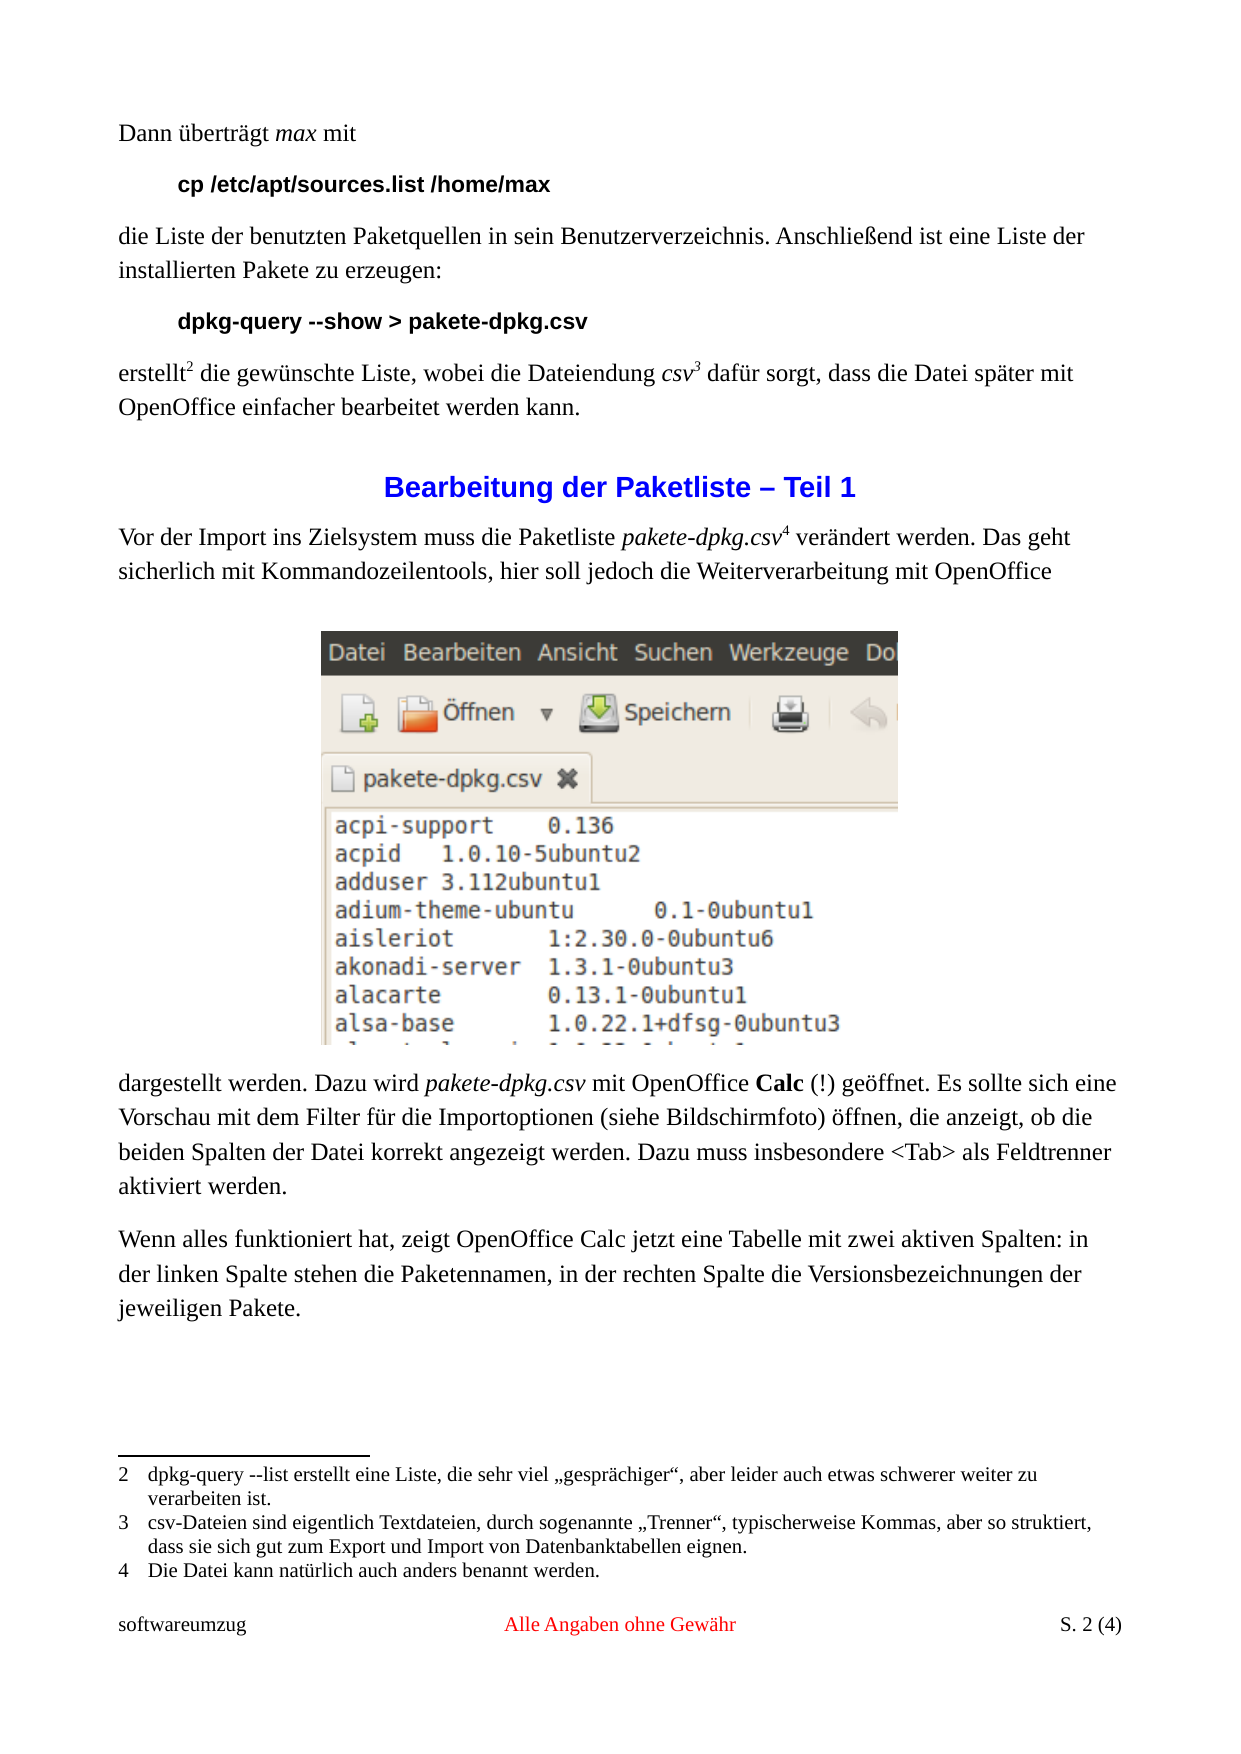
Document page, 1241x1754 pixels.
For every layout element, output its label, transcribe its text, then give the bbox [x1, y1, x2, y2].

text dpkg-query --list erstellt eine Liste, die sehr viel „gesprächiger“, aber leider auch etwas schwerer weiter zu verarbeiten ist. [118, 1462, 1122, 1510]
text Die Datei kann natürlich auch anders benannt werden. [118, 1558, 1122, 1582]
text Wenn alles funktioniert hat, zeigt OpenOffice Calc jetzt eine Tabelle mit zwei aktiven Spalten: in der linken Spalte stehen die Paketennamen, in der rechten Spalte die Versionsbezeichnungen der jeweiligen Pakete. [118, 1224, 1122, 1322]
text Dann überträgt max mit [118, 118, 1122, 147]
text erstellt die gewünschte Liste, wobei die Dateiendung csv dafür sorgt, dass die Datei später mit OpenOffice einfacher bearbeitet werden kann. [118, 358, 1122, 421]
text dpkg-query --show > pakete-dpkg.csv [177, 308, 1122, 334]
picture [321, 631, 898, 1045]
text die Liste der benutzten Paketquellen in sein Benutzerverzeichnis. Anschließend ist eine Liste der installierten Pakete zu erzeugen: [118, 221, 1122, 284]
text cp /etc/apt/sources.list /home/max [177, 171, 1122, 197]
text csv-Dateien sind eigentlich Textdateien, durch sogenannte „Trenner“, typischerweise Kommas, aber so struktiert, dass sie sich gut zum Export und Import von Datenbanktabellen eignen. [118, 1510, 1122, 1558]
subtitle Bearbeitung der Paketliste – Teil 1 [118, 470, 1122, 504]
text Vor der Import ins Zielsystem muss die Paketliste pakete-dpkg.csv verändert werden. Das geht sicherlich mit Kommandozeilentools, hier soll jedoch die Weiterverarbeitung mit OpenOffice dargestellt werden. Dazu wird pakete-dpkg.csv mit OpenOffice Calc (!) geöffnet. Es sollte sich eine Vorschau mit dem Filter für die Importoptionen (siehe Bildschirmfoto) öffnen, die anzeigt, ob die beiden Spalten der Datei korrekt angezeigt werden. Dazu muss insbesondere <Tab> als Feldtrenner aktiviert werden. [118, 522, 1122, 1200]
